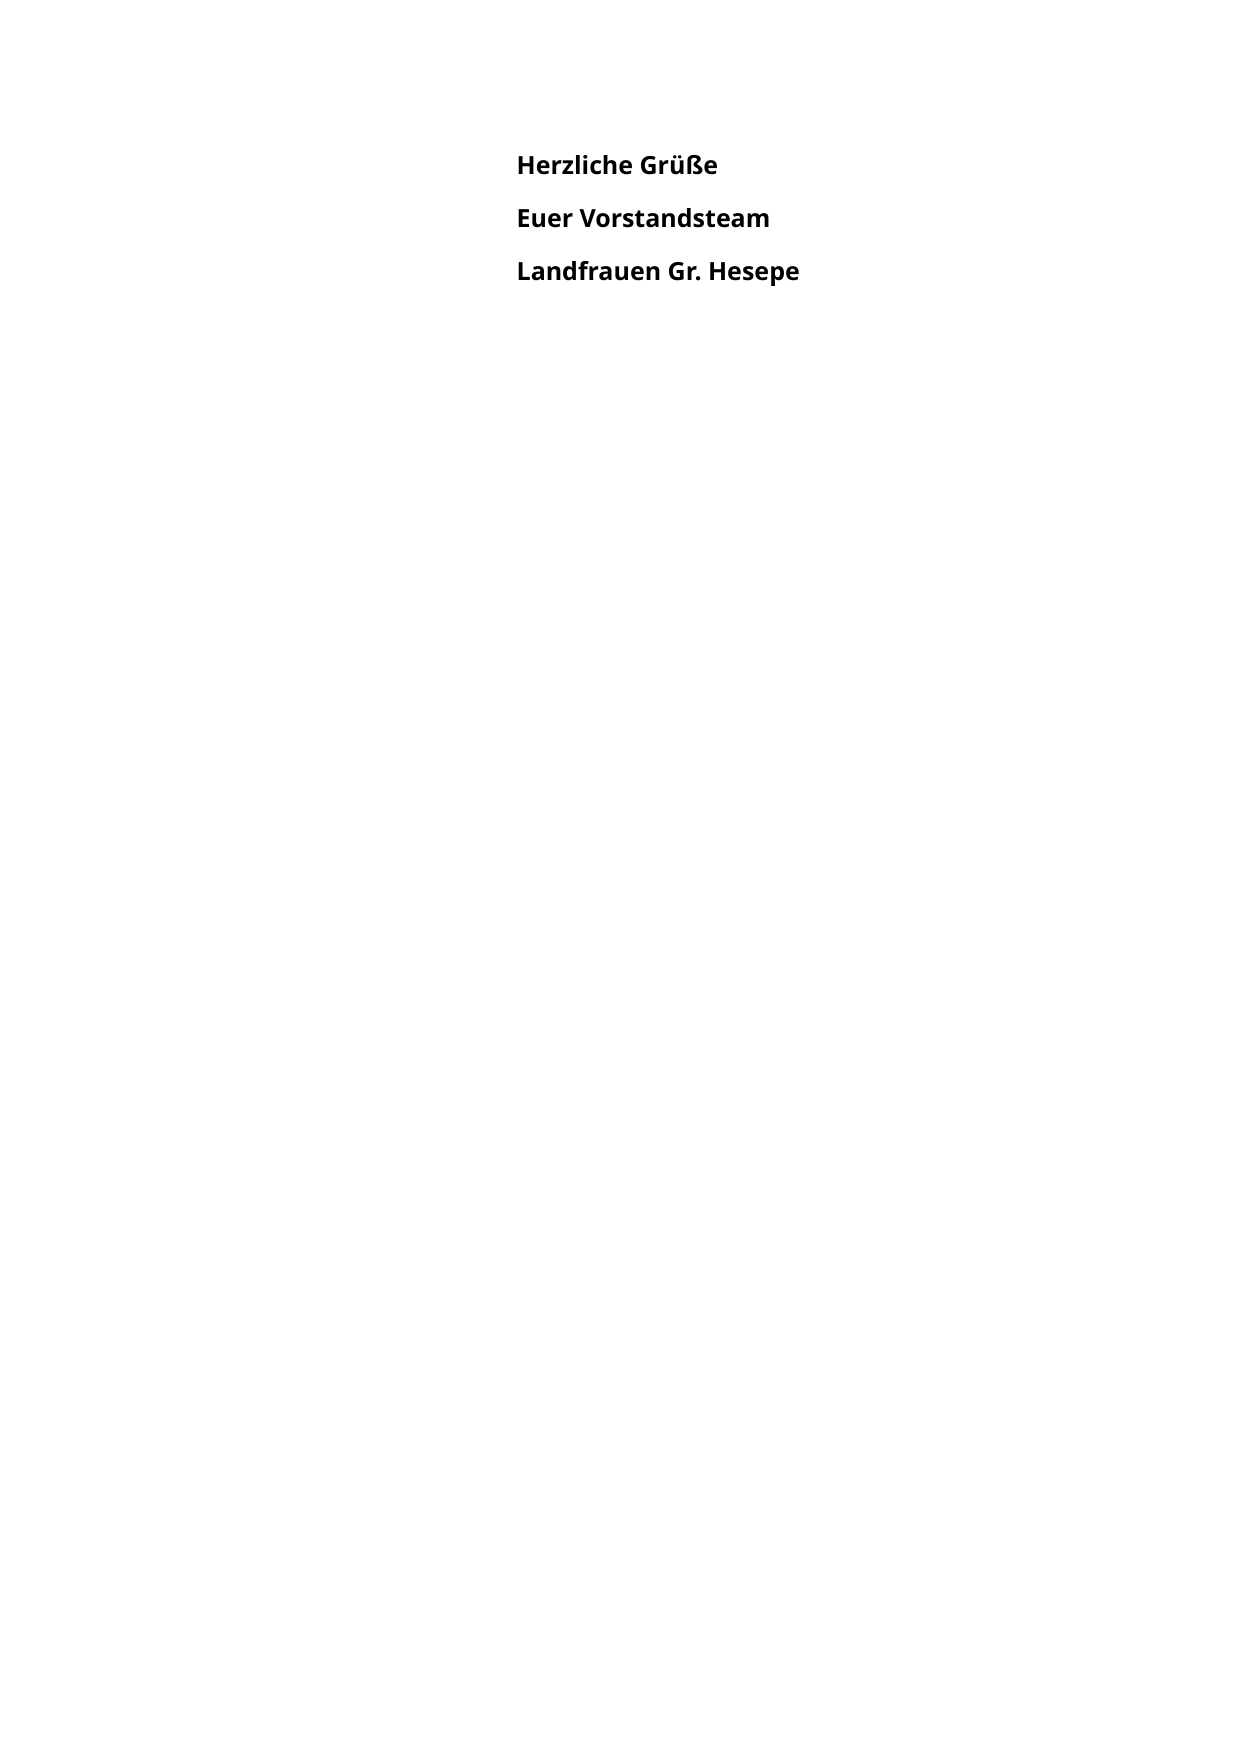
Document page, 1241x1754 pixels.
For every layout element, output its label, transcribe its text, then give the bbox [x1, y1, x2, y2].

text Herzliche Grüße [443, 148, 1093, 182]
text Landfrauen Gr. Hesepe [443, 254, 1093, 288]
text Euer Vorstandsteam [443, 201, 1093, 235]
